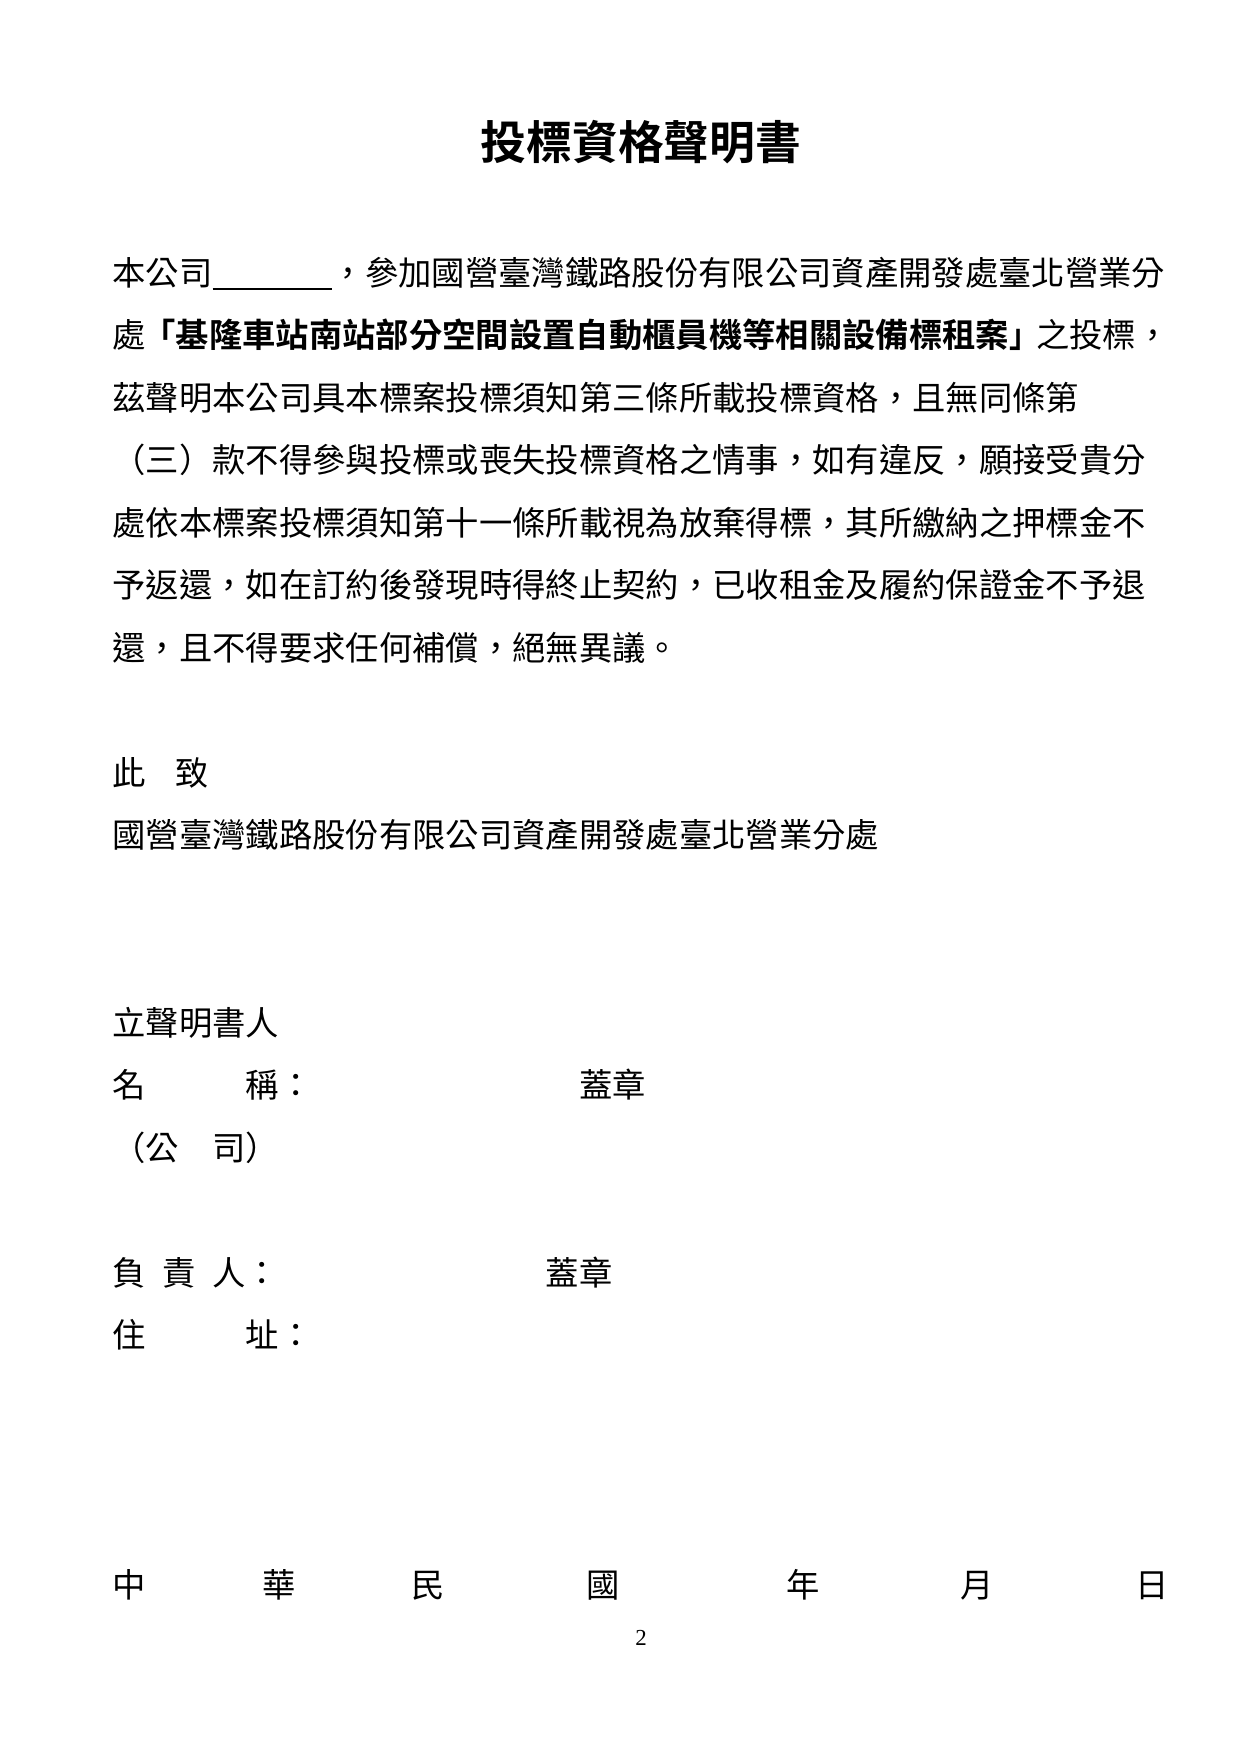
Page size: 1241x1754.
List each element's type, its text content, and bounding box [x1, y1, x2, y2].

text 此 致 [112, 735, 1169, 798]
text 本公司 ，參加國營臺灣鐵路股份有限公司資產開發處臺北營業分處「基隆車站南站部分空間設置自動櫃員機等相關設備標租案」之投標，茲聲明本公司具本標案投標須知第三條所載投標資格，且無同條第（三）款不得參與投標或喪失投標資格之情事，如有違反，願接受貴分處依本標案投標須知第十一條所載視為放棄得標，其所繳納之押標金不予返還，如在訂約後發現時得終止契約，已收租金及履約保證金不予退還，且不得要求任何補償，絕無異議。 [112, 235, 1169, 673]
text （公 司） [112, 1110, 1169, 1173]
text 負 責 人： 蓋章 [112, 1235, 1169, 1298]
text 名 稱： 蓋章 [112, 1048, 1169, 1110]
text 立聲明書人 [112, 985, 1169, 1048]
text 中 華 民 國 年 月 日 [112, 1548, 1169, 1610]
text 投標資格聲明書 [112, 106, 1169, 173]
text 住 址： [112, 1298, 1169, 1360]
text 國營臺灣鐵路股份有限公司資產開發處臺北營業分處 [112, 798, 1169, 860]
